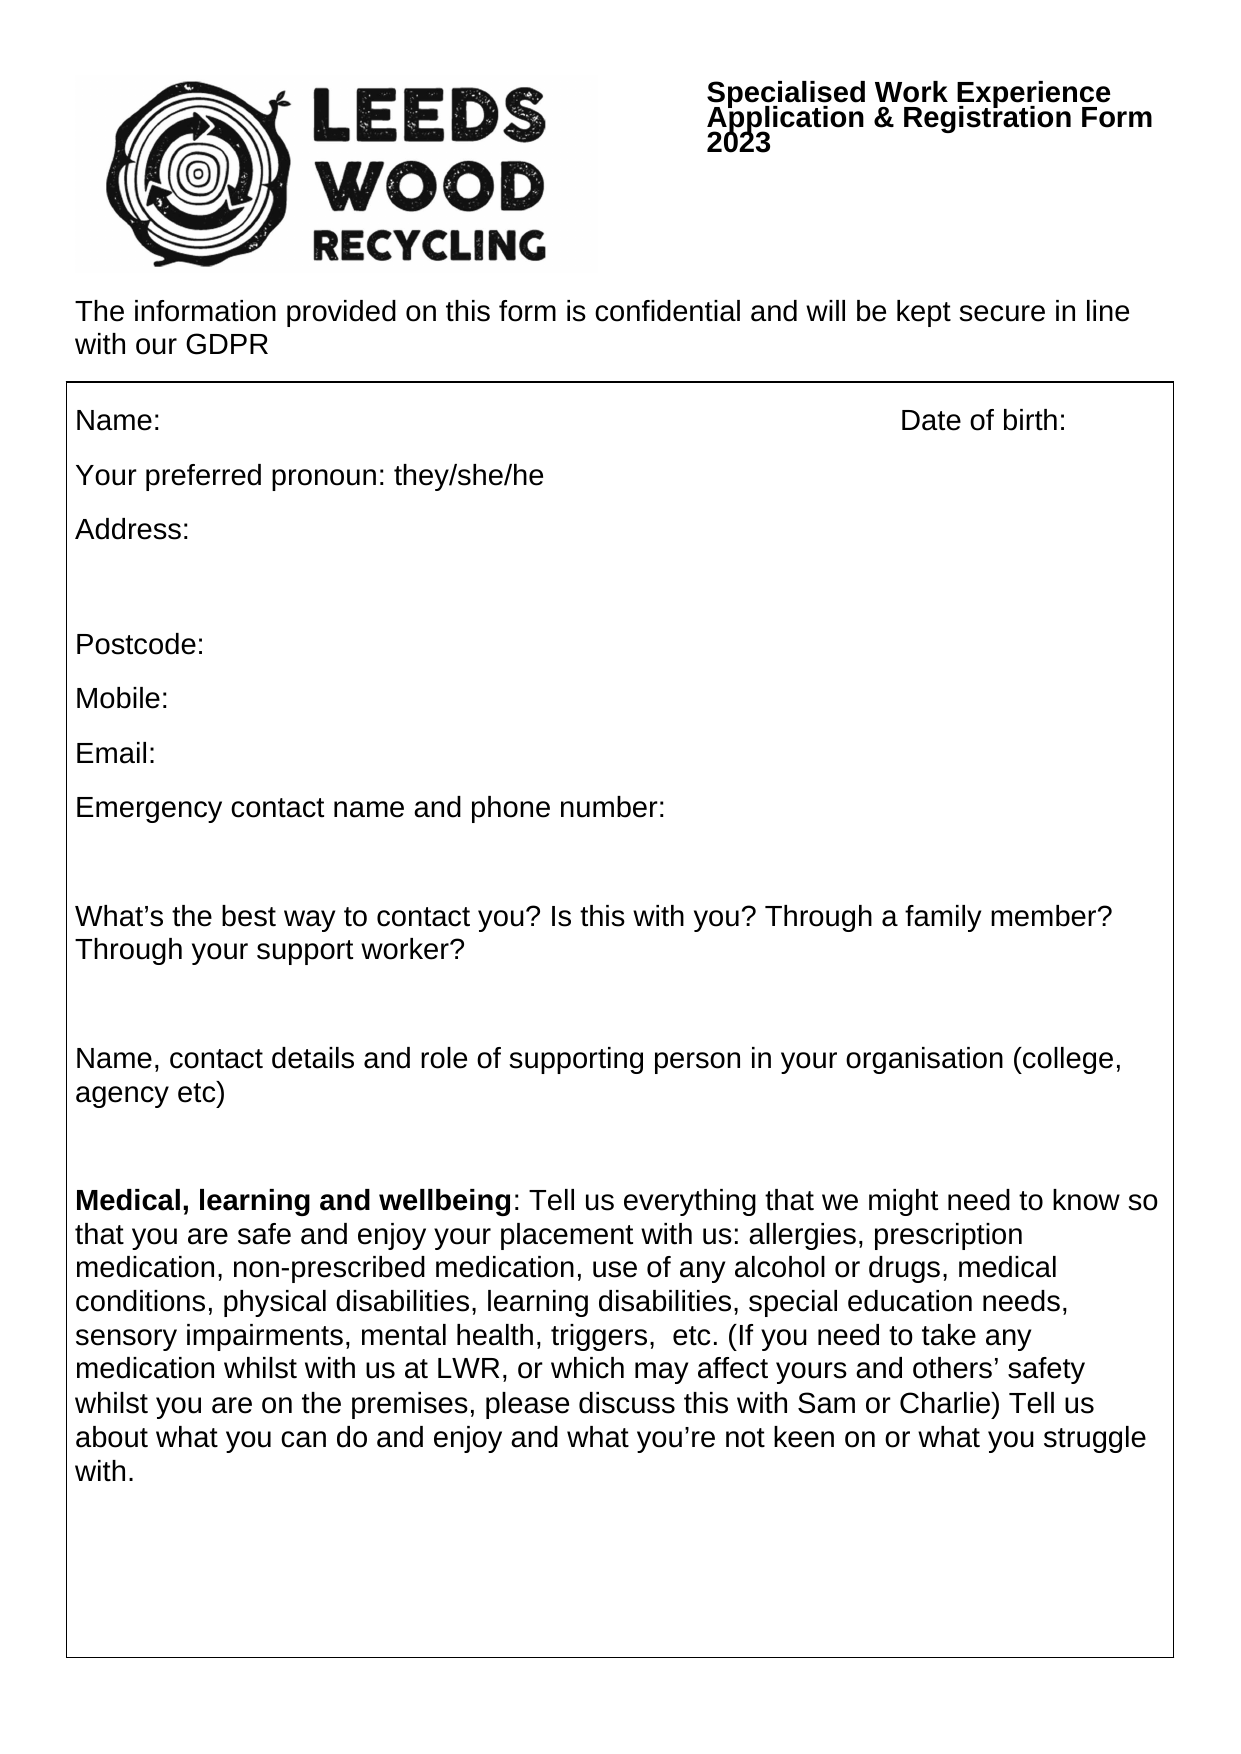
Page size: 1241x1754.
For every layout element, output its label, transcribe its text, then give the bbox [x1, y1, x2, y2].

text What’s the best way to contact you? Is this with you? Through a family member? Through your support worker? [67, 877, 1173, 966]
text Mobile: [67, 659, 1173, 714]
text Name, contact details and role of supporting person in your organisation (college, agency etc) [67, 1019, 1173, 1108]
text Email: [67, 714, 1173, 768]
text Name: Date of birth: [67, 383, 1173, 436]
text Medical, learning and wellbeing: Tell us everything that we might need to know so that you are safe and enjoy your placement with us: allergies, prescription medication, non-prescribed medication, use of any alcohol or drugs, medical conditions, physical disabilities, learning disabilities, special education needs, sensory impairments, mental health, triggers, etc. (If you need to take any medication whilst with us at LWR, or which may affect yours and others’ safety whilst you are on the premises, please discuss this with Sam or Charlie) Tell us about what you can do and enjoy and what you’re not keen on or what you struggle with. [67, 1162, 1173, 1487]
text Emergency contact name and phone number: [67, 768, 1173, 824]
text Postcode: [67, 605, 1173, 659]
text The information provided on this form is confidential and will be kept secure in line with our GDPR [75, 293, 1165, 361]
text Address: [67, 490, 1173, 546]
picture [75, 75, 598, 273]
text Your preferred pronoun: they/she/he [67, 436, 1173, 490]
